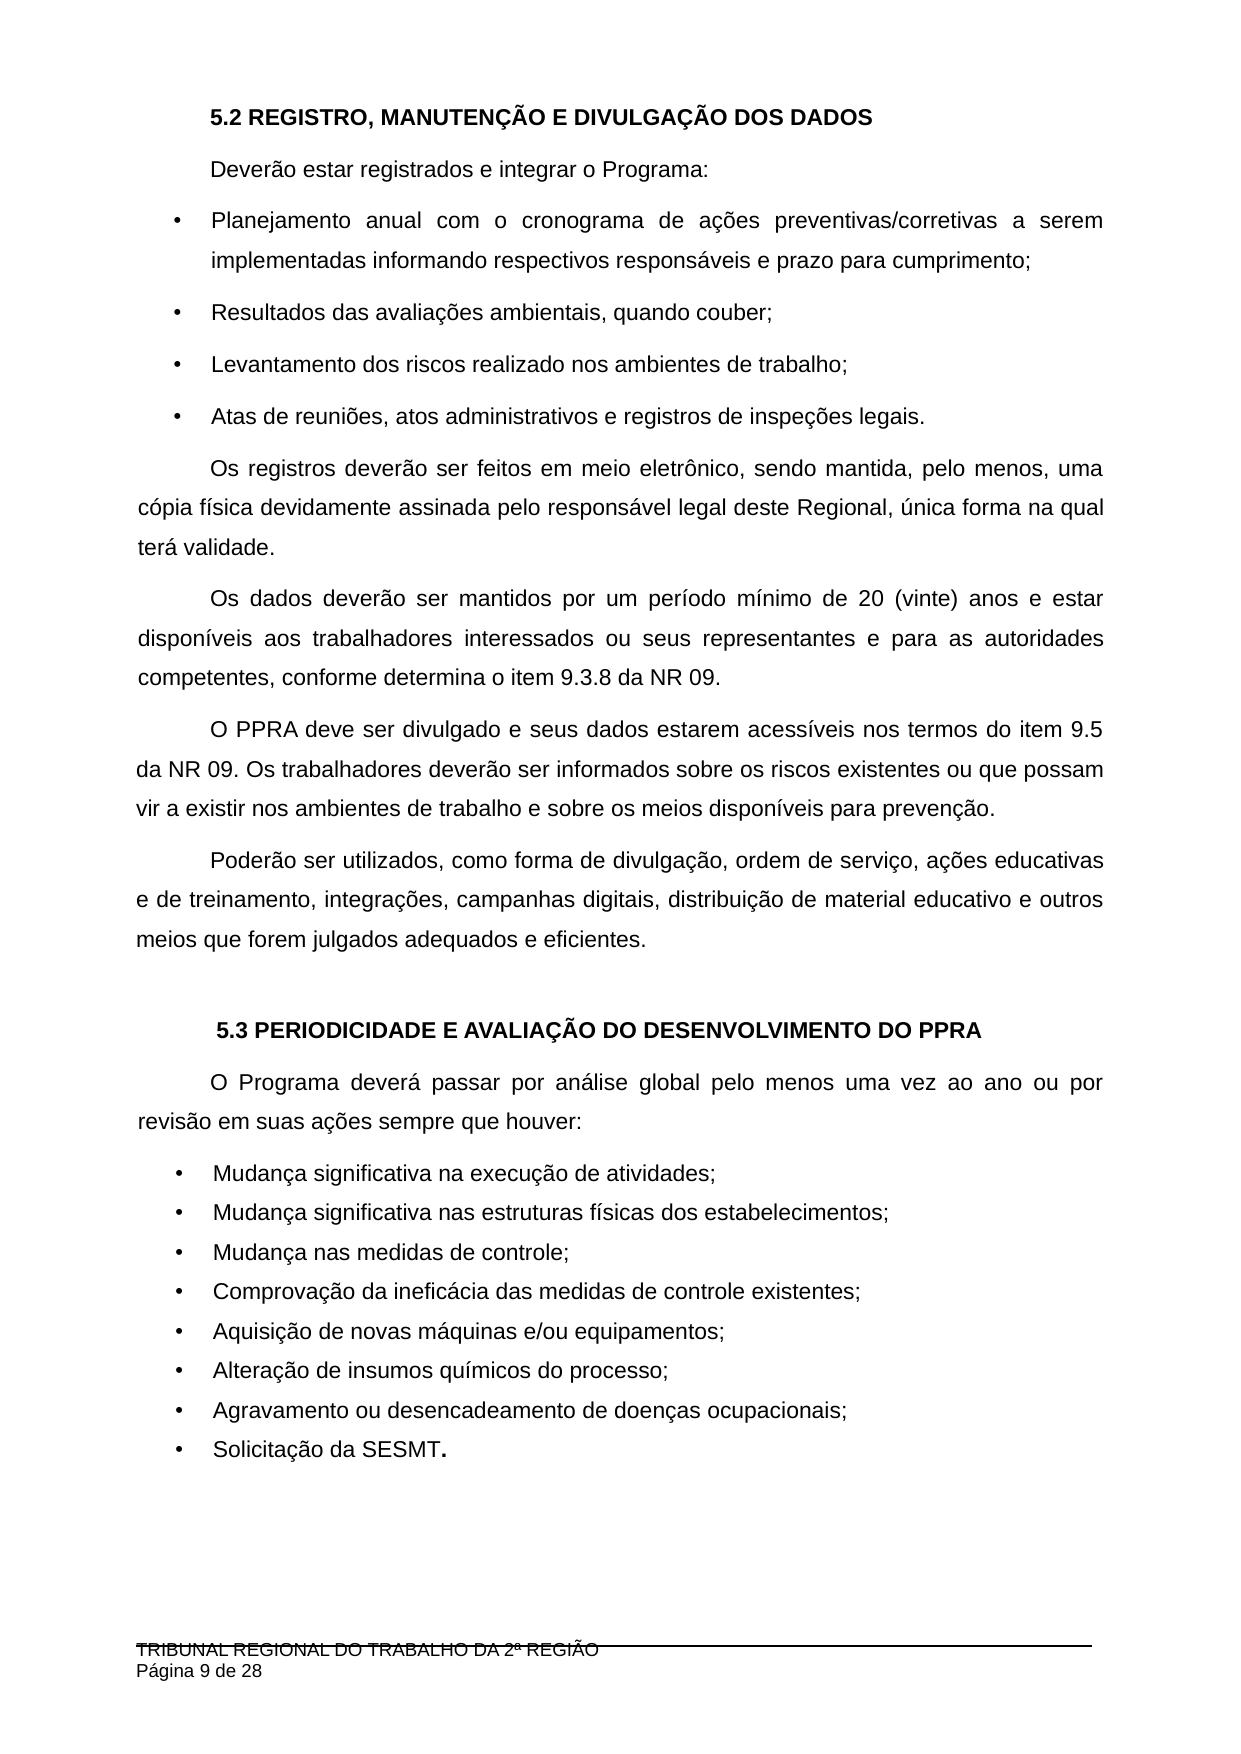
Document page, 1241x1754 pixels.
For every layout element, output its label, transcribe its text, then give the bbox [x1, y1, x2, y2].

text 5.3 PERIODICIDADE E AVALIAÇÃO DO DESENVOLVIMENTO DO PPRA [136, 1017, 1104, 1043]
list Comprovação da ineficácia das medidas de controle existentes; [175, 1278, 1104, 1304]
list Resultados das avaliações ambientais, quando couber; [173, 299, 1104, 325]
text O PPRA deve ser divulgado e seus dados estarem acessíveis nos termos do item 9.5 da NR 09. Os trabalhadores deverão ser informados sobre os riscos existentes ou que possam vir a existir nos ambientes de trabalho e sobre os meios disponíveis para prevenção. [136, 716, 1104, 821]
text Deverão estar registrados e integrar o Programa: [136, 156, 1104, 182]
list Mudança nas medidas de controle; [175, 1239, 1104, 1265]
list Levantamento dos riscos realizado nos ambientes de trabalho; [173, 351, 1104, 377]
text O Programa deverá passar por análise global pelo menos uma vez ao ano ou por revisão em suas ações sempre que houver: [138, 1068, 1104, 1134]
list Planejamento anual com o cronograma de ações preventivas/corretivas a serem implementadas informando respectivos responsáveis e prazo para cumprimento; [173, 207, 1104, 273]
text Os registros deverão ser feitos em meio eletrônico, sendo mantida, pelo menos, uma cópia física devidamente assinada pelo responsável legal deste Regional, única forma na qual terá validade. [138, 454, 1104, 560]
list Mudança significativa nas estruturas físicas dos estabelecimentos; [175, 1199, 1104, 1226]
list Mudança significativa na execução de atividades; [175, 1160, 1104, 1186]
list Atas de reuniões, atos administrativos e registros de inspeções legais. [173, 403, 1104, 429]
list Aquisição de novas máquinas e/ou equipamentos; [175, 1318, 1104, 1344]
list Solicitação da SESMT. [175, 1436, 1104, 1462]
text Poderão ser utilizados, como forma de divulgação, ordem de serviço, ações educativas e de treinamento, integrações, campanhas digitais, distribuição de material educativo e outros meios que forem julgados adequados e eficientes. [136, 847, 1104, 952]
text Os dados deverão ser mantidos por um período mínimo de 20 (vinte) anos e estar disponíveis aos trabalhadores interessados ou seus representantes e para as autoridades competentes, conforme determina o item 9.3.8 da NR 09. [138, 585, 1104, 691]
list Alteração de insumos químicos do processo; [175, 1357, 1104, 1383]
list Agravamento ou desencadeamento de doenças ocupacionais; [175, 1397, 1104, 1423]
text 5.2 REGISTRO, MANUTENÇÃO E DIVULGAÇÃO DOS DADOS [136, 104, 1104, 130]
